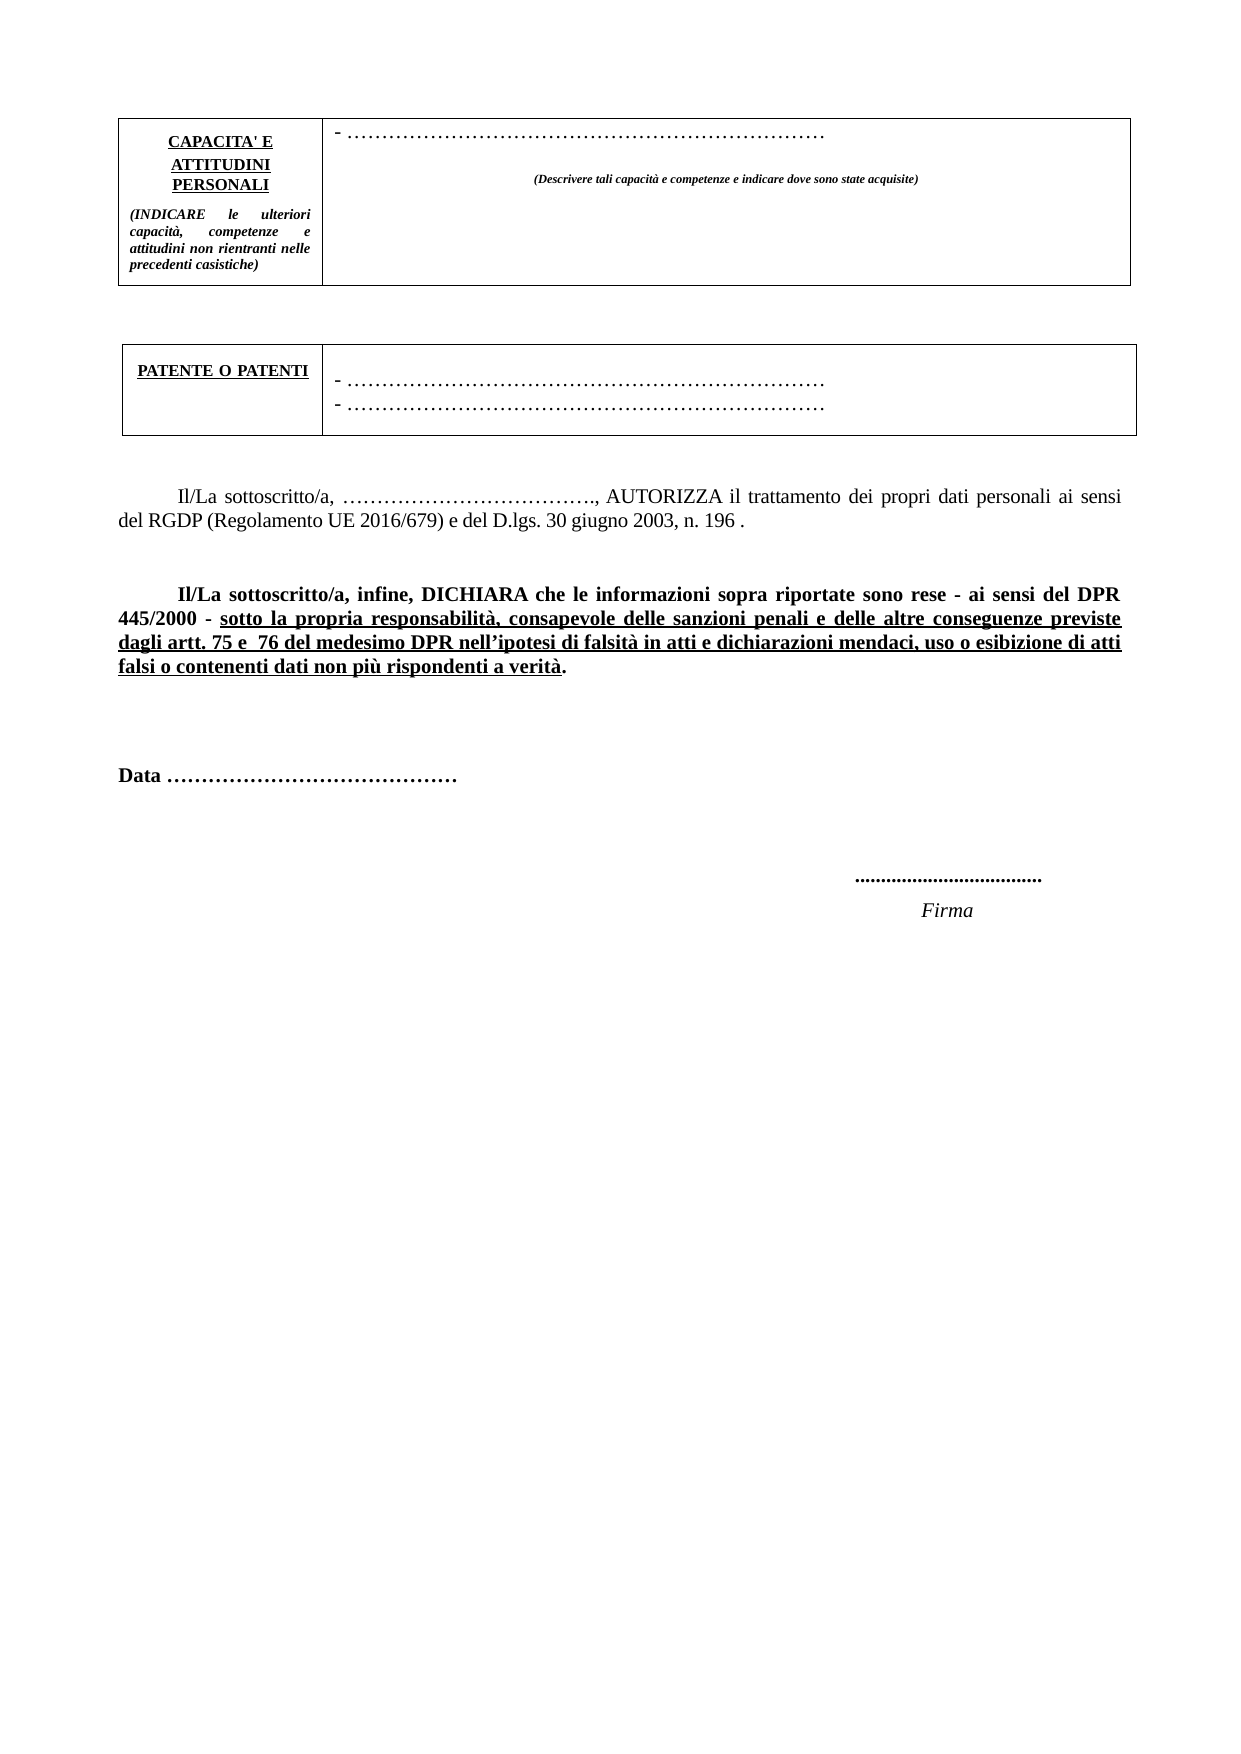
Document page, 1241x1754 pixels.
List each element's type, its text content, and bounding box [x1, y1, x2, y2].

text falsi o contenenti dati non più rispondenti a verità. [118, 652, 1122, 678]
table_header patente o patenti [123, 345, 322, 435]
text .................................... [118, 862, 1122, 887]
table_header - …………………………………………………………… (Descrivere tali capacità e competenze e indicare dove sono state acquisite) [323, 119, 1130, 285]
text Il/La sottoscritto/a, infine, DICHIARA che le informazioni sopra riportate sono rese - ai sensi del DPR 445/2000 - sotto la propria responsabilità, consapevole delle sanzioni penali e delle altre conseguenze previste dagli artt. 75 e 76 del medesimo DPR nell’ipotesi di falsità in atti e dichiarazioni mendaci, uso o esibizione di atti [118, 582, 1122, 650]
table_header - …………………………………………………………… - …………………………………………………………… [323, 345, 1136, 435]
table_header CAPACITA' E attitudini PERSONALI (INDICARE le ulteriori capacità, competenze e attitudini non rientranti nelle precedenti casistiche) [119, 119, 322, 285]
text Data …………………………………… [118, 763, 1122, 787]
text Il/La sottoscritto/a, ………………………………., AUTORIZZA il trattamento dei propri dati personali ai sensi del RGDP (Regolamento UE 2016/679) e del D.lgs. 30 giugno 2003, n. 196 . [118, 484, 1122, 532]
text Firma [118, 898, 1122, 922]
